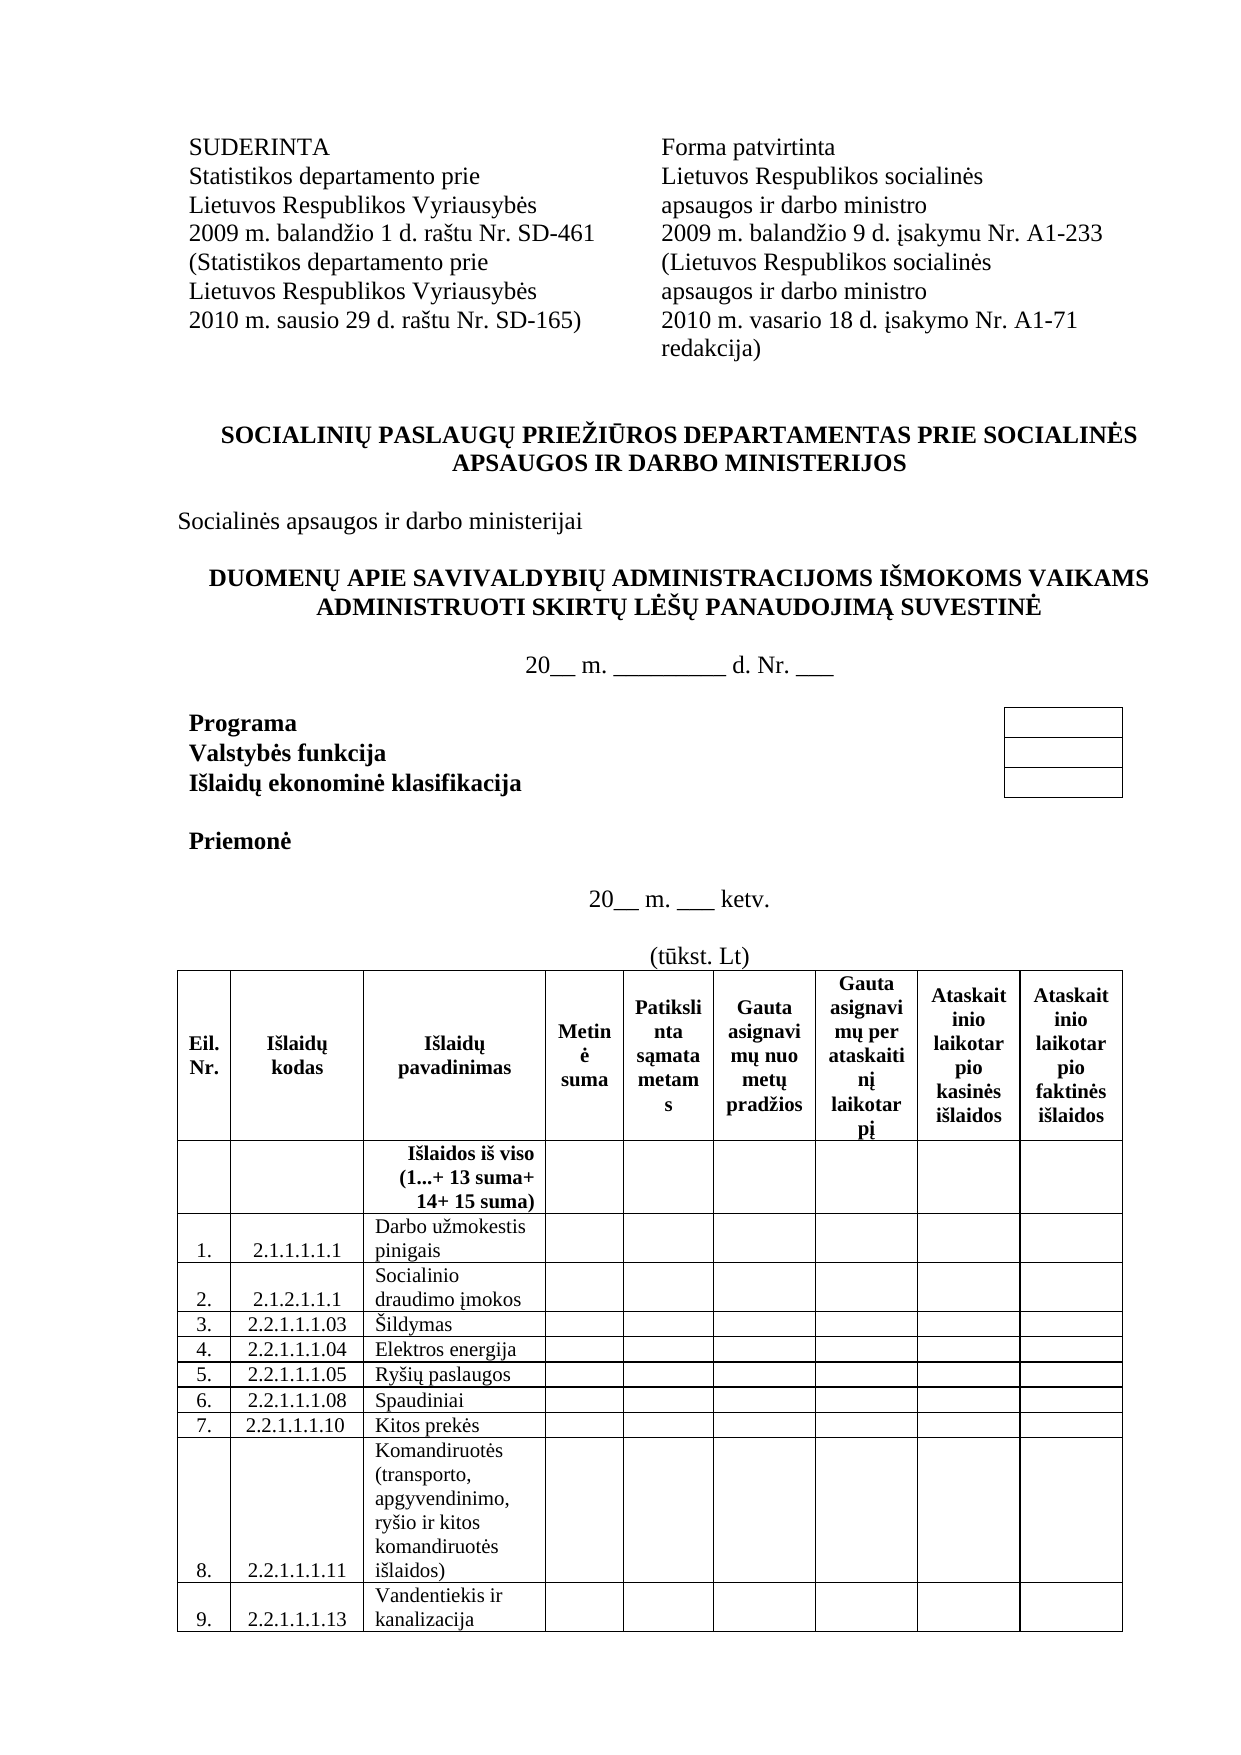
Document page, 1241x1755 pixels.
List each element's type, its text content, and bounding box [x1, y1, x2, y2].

table_cell 2. [178, 1263, 230, 1311]
table_cell [1021, 1337, 1122, 1361]
table_cell 9. [178, 1583, 230, 1631]
table_cell [624, 1337, 713, 1361]
table_header Eil. Nr. [178, 971, 230, 1139]
table_cell [816, 1263, 917, 1311]
table_cell [918, 1263, 1019, 1311]
table_cell [1021, 1438, 1122, 1582]
table_cell 4. [178, 1337, 230, 1361]
table_cell 2.2.1.1.1.08 [231, 1388, 363, 1412]
table_header Ataskaitinio laikotarpio faktinės išlaidos [1021, 971, 1122, 1139]
table_cell 1. [178, 1214, 230, 1262]
table_cell 6. [178, 1388, 230, 1412]
table_cell [918, 1438, 1019, 1582]
table_cell Priemonė [177, 797, 1005, 855]
table_cell [816, 1388, 917, 1412]
table_header Metinė suma [546, 971, 623, 1139]
table_cell [918, 1583, 1019, 1631]
table_cell Valstybės funkcija [177, 737, 1004, 767]
table_cell [1021, 1312, 1122, 1336]
table_cell [546, 1263, 623, 1311]
table_cell 2.2.1.1.1.11 [231, 1438, 363, 1582]
table_cell 7. [178, 1413, 230, 1437]
table_cell [714, 1263, 815, 1311]
table_cell [624, 1388, 713, 1412]
table_cell [918, 1388, 1019, 1412]
table_cell [714, 1583, 815, 1631]
table_header Išlaidų pavadinimas [364, 971, 545, 1139]
table_cell [624, 1438, 713, 1582]
table_cell [624, 1263, 713, 1311]
text Socialinės apsaugos ir darbo ministerijai [177, 506, 1181, 535]
table_cell 2.2.1.1.1.03 [231, 1312, 363, 1336]
table_cell [918, 1214, 1019, 1262]
table_cell [546, 1413, 623, 1437]
table_cell [546, 1583, 623, 1631]
table_cell [714, 1337, 815, 1361]
table_cell [546, 1312, 623, 1336]
table_header Ataskaitinio laikotarpio kasinės išlaidos [918, 971, 1019, 1139]
table_cell [816, 1438, 917, 1582]
table_cell [1005, 798, 1122, 855]
table_cell [546, 1214, 623, 1262]
table_header SUDERINTA Statistikos departamento prie Lietuvos Respublikos Vyriausybės 2009 m. balandžio 1 d. raštu Nr. SD-461 (Statistikos departamento prie Lietuvos Respublikos Vyriausybės 2010 m. sausio 29 d. raštu Nr. SD-165) [177, 132, 650, 391]
table_cell 2.1.1.1.1.1 [231, 1214, 363, 1262]
table_cell 2.2.1.1.1.13 [231, 1583, 363, 1631]
table_header [1005, 708, 1122, 737]
table_cell [714, 1413, 815, 1437]
table_cell [1021, 1583, 1122, 1631]
table_cell [714, 1312, 815, 1336]
text 20__ m. _________ d. Nr. ___ [177, 650, 1181, 678]
table_cell [1021, 1263, 1122, 1311]
table_cell Vandentiekis ir kanalizacija [364, 1583, 545, 1631]
table_header Forma patvirtinta Lietuvos Respublikos socialinės apsaugos ir darbo ministro 2009 m. balandžio 9 d. įsakymu Nr. A1-233 (Lietuvos Respublikos socialinės apsaugos ir darbo ministro 2010 m. vasario 18 d. įsakymo Nr. A1-71 redakcija) [650, 132, 1122, 391]
table_cell [816, 1337, 917, 1361]
table_cell [624, 1141, 713, 1213]
table_cell [918, 1337, 1019, 1361]
text DUOMENŲ APIE SAVIVALDYBIŲ ADMINISTRACIJOMS IŠMOKOMS VAIKAMS ADMINISTRUOTI SKIRTŲ LĖŠŲ PANAUDOJIMĄ SUVESTINĖ [177, 563, 1181, 621]
table_cell [816, 1583, 917, 1631]
table_cell [816, 1214, 917, 1262]
table_cell [1005, 768, 1122, 797]
table_cell [816, 1363, 917, 1386]
table_cell [546, 1363, 623, 1386]
table_cell [1021, 1388, 1122, 1412]
table_cell [178, 1141, 230, 1213]
text 20__ m. ___ ketv. [177, 884, 1181, 913]
table_cell [1021, 1363, 1122, 1386]
text SOCIALINIŲ PASLAUGŲ PRIEŽIŪROS DEPARTAMENTAS PRIE SOCIALINĖS APSAUGOS IR DARBO MINISTERIJOS [177, 420, 1181, 477]
table_cell [546, 1388, 623, 1412]
table_cell [714, 1214, 815, 1262]
text (tūkst. Lt) [649, 941, 1181, 970]
table_header Patikslinta sąmata metams [624, 971, 713, 1139]
table_cell [231, 1141, 363, 1213]
table_cell 2.1.2.1.1.1 [231, 1263, 363, 1311]
table_header Programa [177, 707, 1004, 737]
table_cell [714, 1141, 815, 1213]
table_cell [714, 1363, 815, 1386]
table_header Išlaidų kodas [231, 971, 363, 1139]
table_cell Išlaidų ekonominė klasifikacija [177, 767, 1004, 797]
table_cell [714, 1438, 815, 1582]
table_cell [1021, 1141, 1122, 1213]
table_header Gauta asignavimų per ataskaitinį laikotarpį [816, 971, 917, 1139]
table_cell Socialinio draudimo įmokos [364, 1263, 545, 1311]
table_cell Šildymas [364, 1312, 545, 1336]
table_cell Spaudiniai [364, 1388, 545, 1412]
table_cell [918, 1413, 1019, 1437]
table_cell 2.2.1.1.1.05 [231, 1363, 363, 1386]
table_cell [918, 1363, 1019, 1386]
table_cell 2.2.1.1.1.10 [231, 1413, 363, 1437]
table_cell Ryšių paslaugos [364, 1363, 545, 1386]
table_cell [1021, 1413, 1122, 1437]
table_cell Elektros energija [364, 1337, 545, 1361]
table_cell [1021, 1214, 1122, 1262]
table_cell [1005, 738, 1122, 767]
table_cell [918, 1312, 1019, 1336]
table_cell [918, 1141, 1019, 1213]
table_cell Darbo užmokestis pinigais [364, 1214, 545, 1262]
table_cell [546, 1337, 623, 1361]
table_cell [624, 1312, 713, 1336]
table_cell [624, 1214, 713, 1262]
table_cell [546, 1438, 623, 1582]
table_cell [546, 1141, 623, 1213]
table_cell [816, 1141, 917, 1213]
table_cell 8. [178, 1438, 230, 1582]
table_cell [624, 1413, 713, 1437]
table_cell [624, 1583, 713, 1631]
table_cell [624, 1363, 713, 1386]
table_cell Išlaidos iš viso (1...+ 13 suma+ 14+ 15 suma) [364, 1141, 545, 1213]
table_cell Kitos prekės [364, 1413, 545, 1437]
table_cell 2.2.1.1.1.04 [231, 1337, 363, 1361]
table_header Gauta asignavimų nuo metų pradžios [714, 971, 815, 1139]
table_cell [816, 1413, 917, 1437]
table_cell 3. [178, 1312, 230, 1336]
table_cell [714, 1388, 815, 1412]
table_cell [816, 1312, 917, 1336]
table_cell 5. [178, 1363, 230, 1386]
table_cell Komandiruotės (transporto, apgyvendinimo, ryšio ir kitos komandiruotės išlaidos) [364, 1438, 545, 1582]
